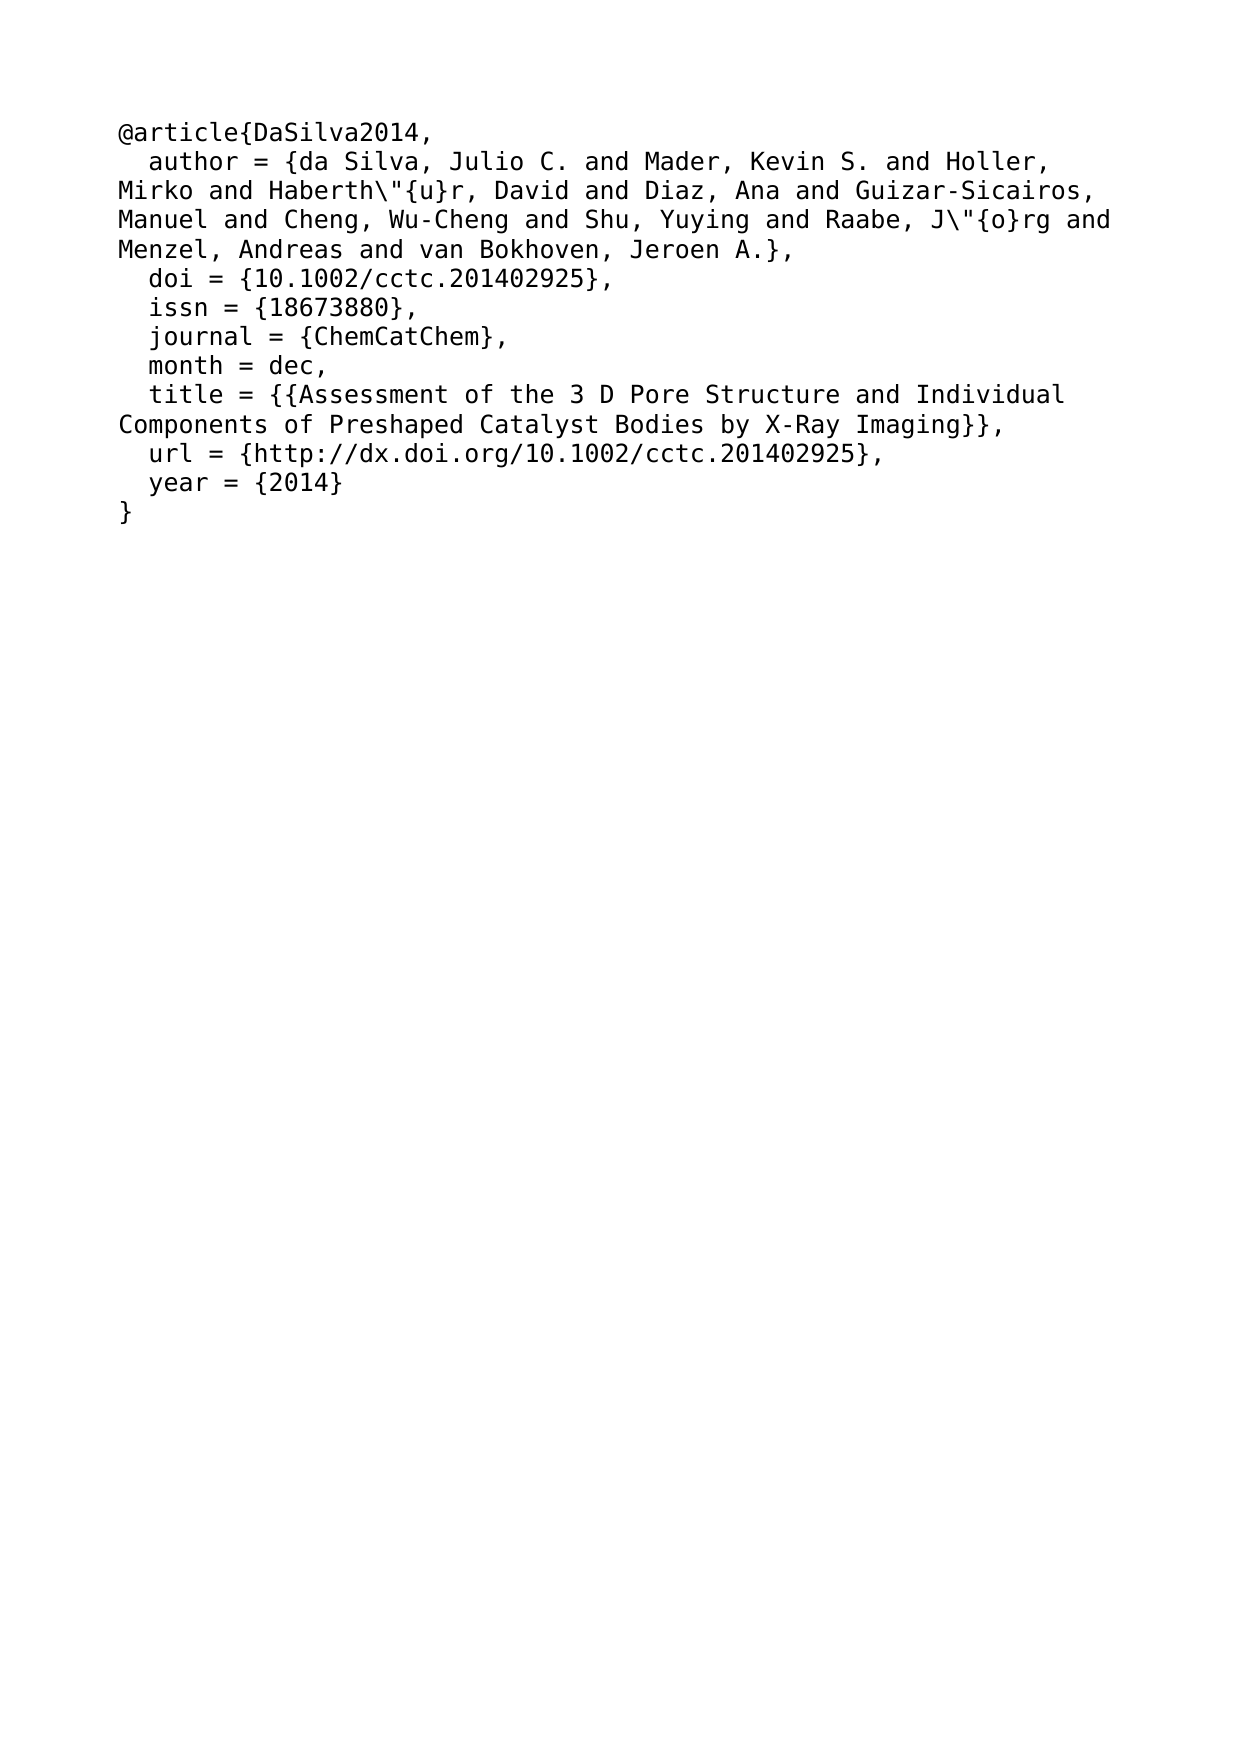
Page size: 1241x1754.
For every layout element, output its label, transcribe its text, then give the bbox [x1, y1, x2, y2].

text @article{DaSilva2014, author = {da Silva, Julio C. and Mader, Kevin S. and Holler, Mirko and Haberth\"{u}r, David and Diaz, Ana and Guizar-Sicairos, Manuel and Cheng, Wu-Cheng and Shu, Yuying and Raabe, J\"{o}rg and Menzel, Andreas and van Bokhoven, Jeroen A.}, doi = {10.1002/cctc.201402925}, issn = {18673880}, journal = {ChemCatChem}, month = dec, title = {{Assessment of the 3 D Pore Structure and Individual Components of Preshaped Catalyst Bodies by X-Ray Imaging}}, url = {http://dx.doi.org/10.1002/cctc.201402925}, year = {2014} } [118, 118, 1122, 526]
